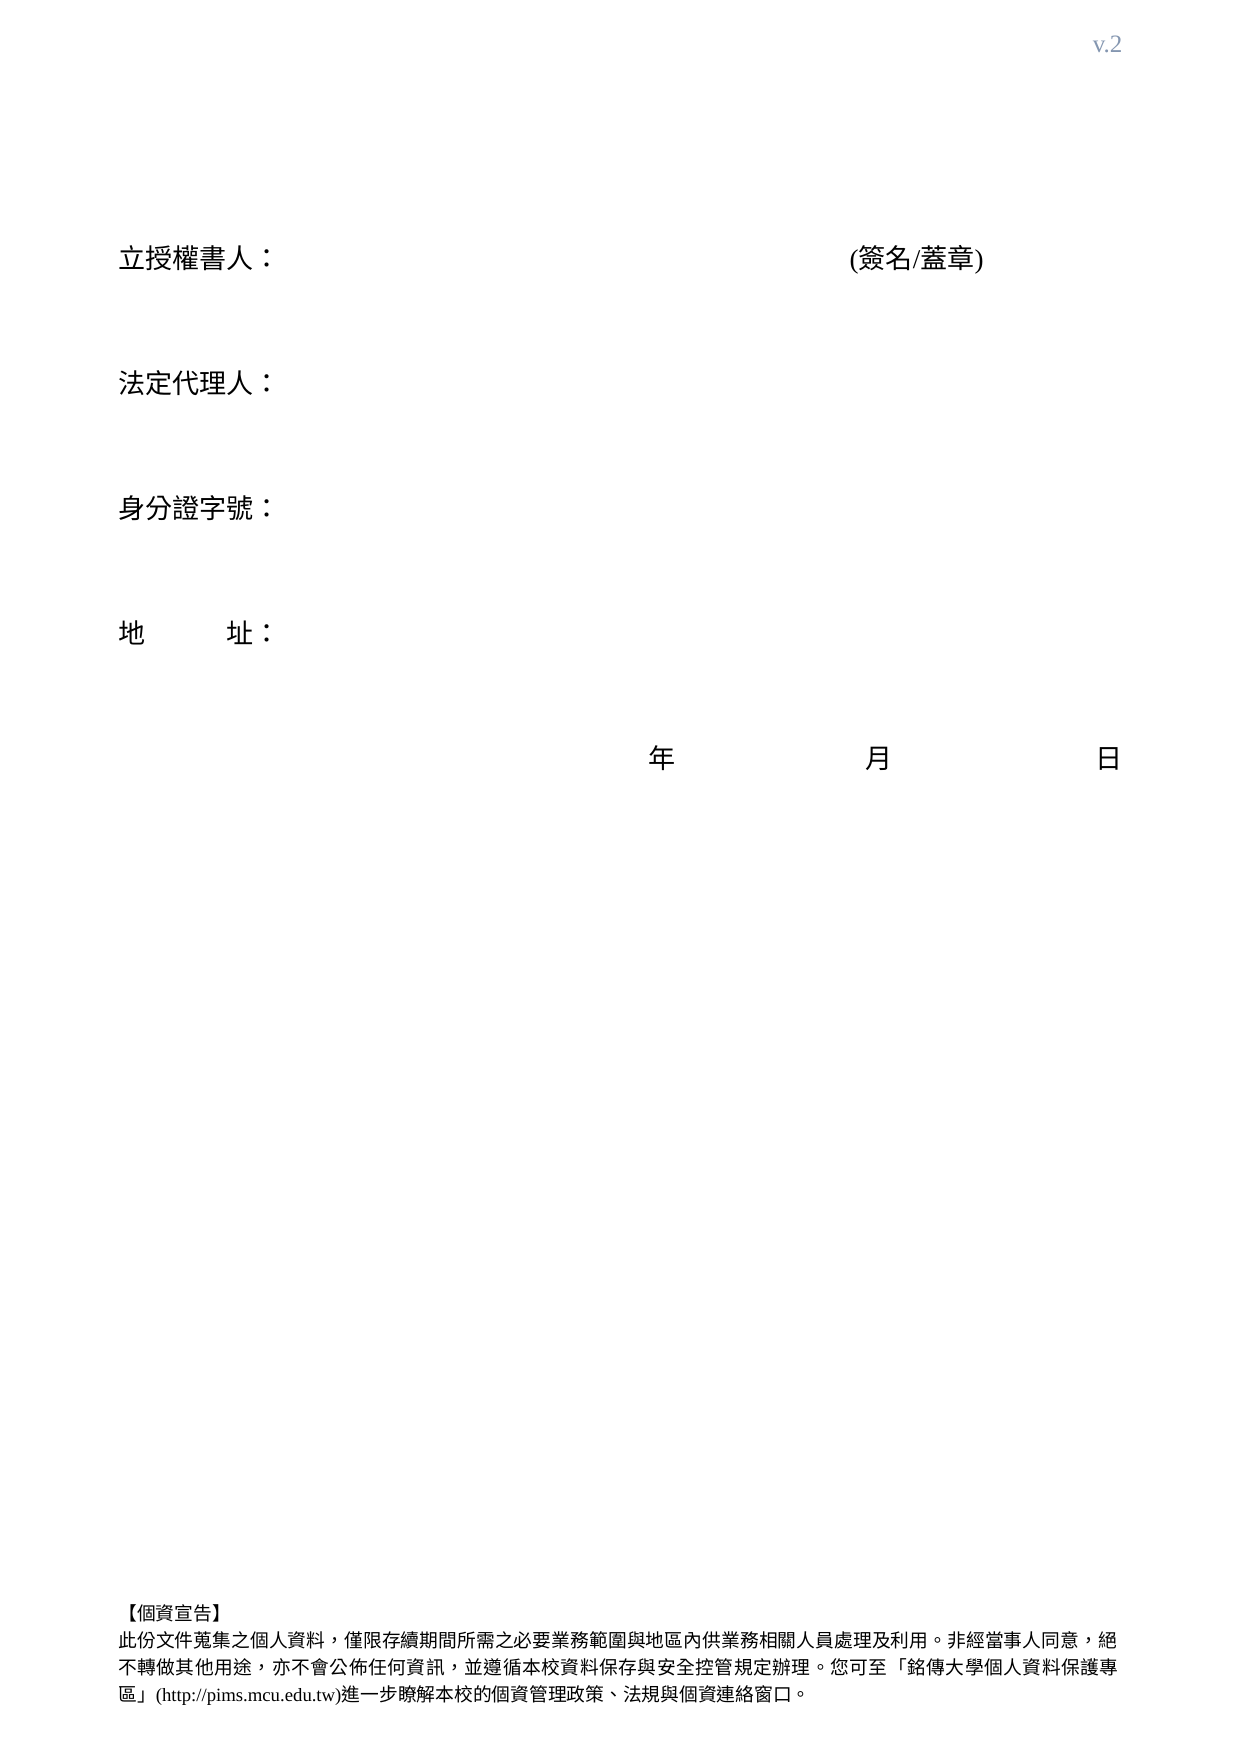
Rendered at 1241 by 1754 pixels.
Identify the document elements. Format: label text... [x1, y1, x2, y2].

text 法定代理人： [118, 340, 1122, 403]
text 年 月 日 [268, 715, 1122, 778]
text 立授權書人： (簽名/蓋章) [118, 215, 1122, 278]
text 身分證字號： [118, 465, 1122, 528]
text 地 址： [118, 590, 1122, 653]
